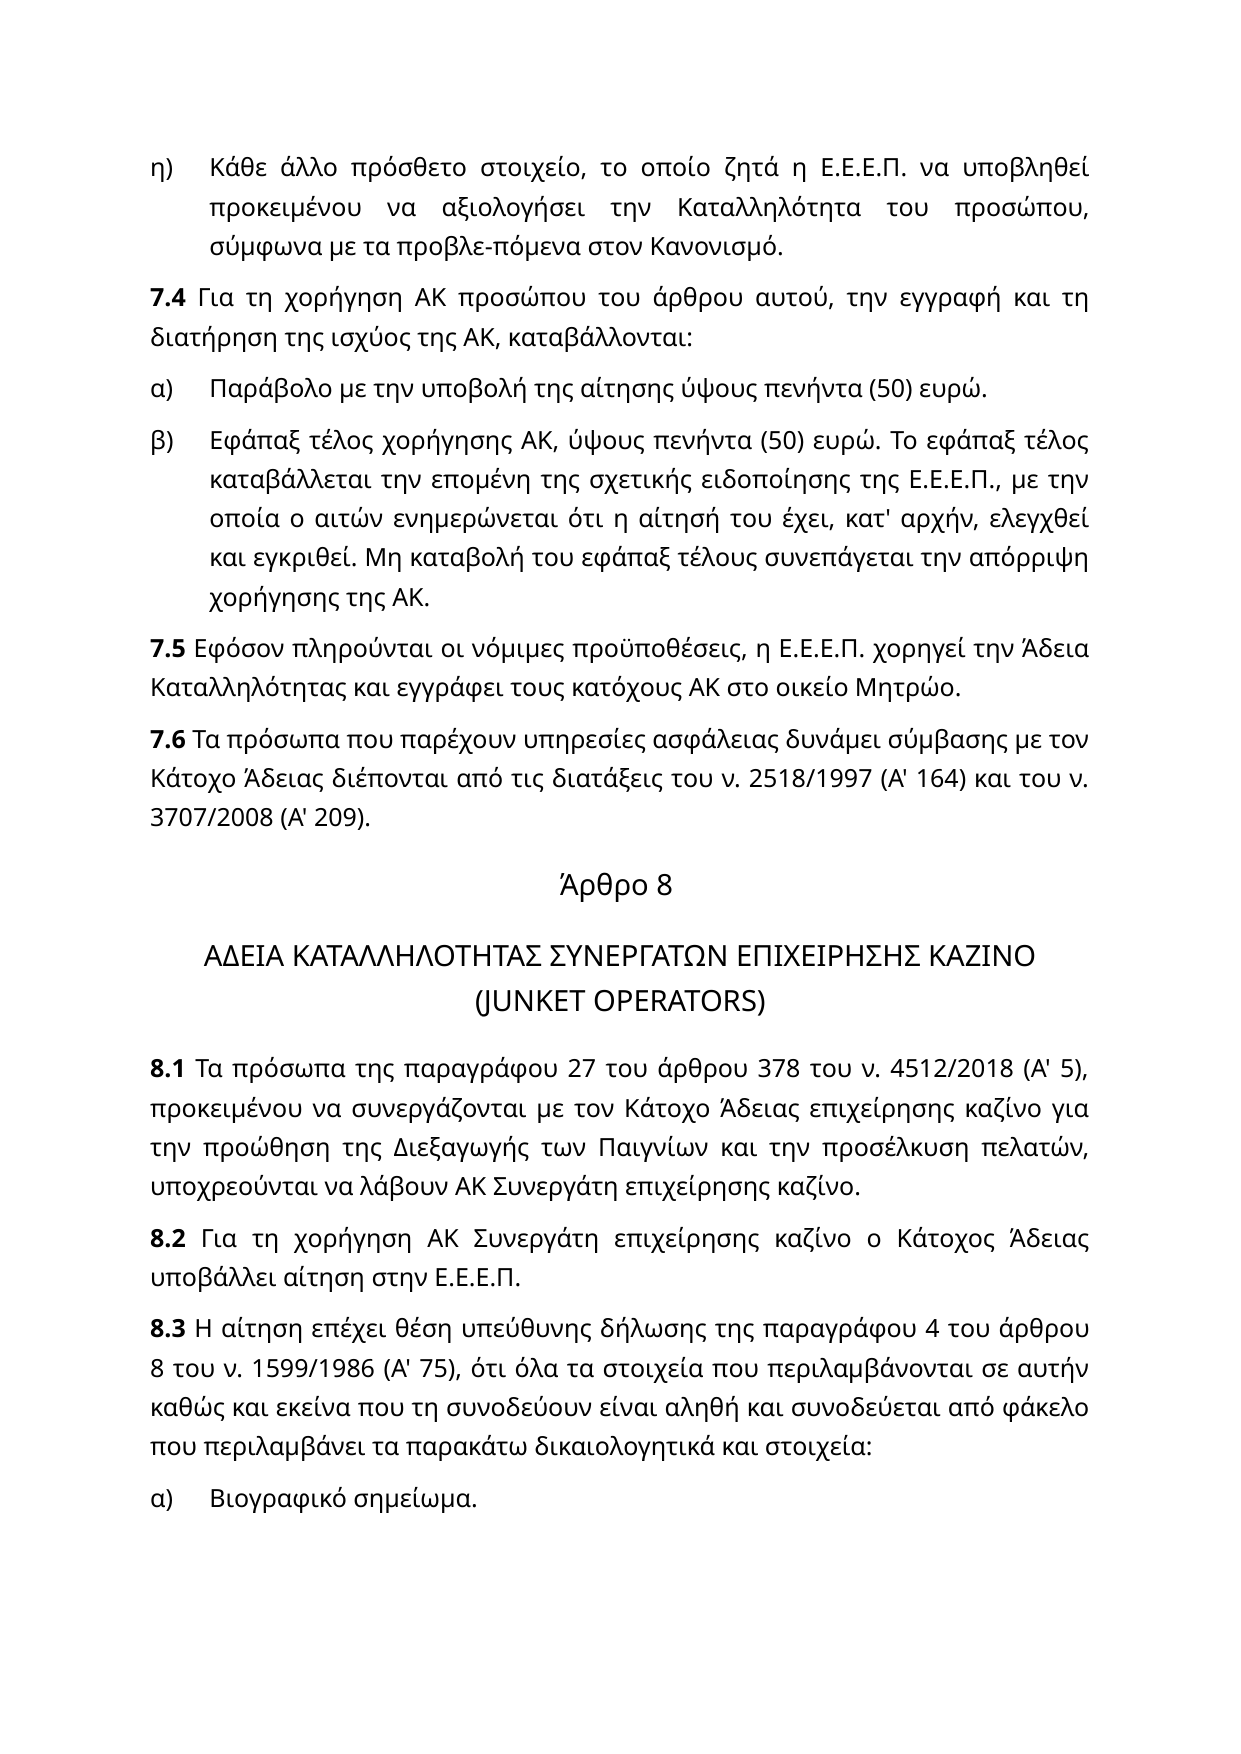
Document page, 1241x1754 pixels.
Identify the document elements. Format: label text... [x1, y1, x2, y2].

text 8.3 Η αίτηση επέχει θέση υπεύθυνης δήλωσης της παραγράφου 4 του άρθρου 8 του ν. 1599/1986 (Α' 75), ότι όλα τα στοιχεία που περιλαμβάνονται σε αυτήν καθώς και εκείνα που τη συνοδεύουν είναι αληθή και συνοδεύεται από φάκελο που περιλαμβάνει τα παρακάτω δικαιολογητικά και στοιχεία: [150, 1311, 1090, 1463]
list α) Βιογραφικό σημείωμα. [150, 1480, 1090, 1514]
text 7.6 Τα πρόσωπα που παρέχουν υπηρεσίες ασφάλειας δυνάμει σύμβασης με τον Κάτοχο Άδειας διέπονται από τις διατάξεις του ν. 2518/1997 (Α' 164) και του ν. 3707/2008 (Α' 209). [150, 722, 1090, 834]
subtitle ΑΔΕΙΑ ΚΑΤΑΛΛΗΛΟΤΗΤΑΣ ΣΥΝΕΡΓΑΤΩΝ ΕΠΙΧΕΙΡΗΣΗΣ ΚΑΖΙΝΟ (JUNKET OPERATORS) [150, 935, 1090, 1020]
list η) Κάθε άλλο πρόσθετο στοιχείο, το οποίο ζητά η Ε.Ε.Ε.Π. να υποβληθεί προκειμένου να αξιολογήσει την Καταλληλότητα του προσώπου, σύμφωνα με τα προβλε-πόμενα στον Κανονισμό. [150, 150, 1090, 262]
list α) Παράβολο με την υποβολή της αίτησης ύψους πενήντα (50) ευρώ. [150, 371, 1090, 405]
subtitle Άρθρο 8 [150, 864, 1090, 904]
text 8.2 Για τη χορήγηση ΑΚ Συνεργάτη επιχείρησης καζίνο ο Κάτοχος Άδειας υποβάλλει αίτηση στην Ε.Ε.Ε.Π. [150, 1220, 1090, 1293]
text 8.1 Τα πρόσωπα της παραγράφου 27 του άρθρου 378 του ν. 4512/2018 (Α' 5), προκειμένου να συνεργάζονται με τον Κάτοχο Άδειας επιχείρησης καζίνο για την προώθηση της Διεξαγωγής των Παιγνίων και την προσέλκυση πελατών, υποχρεούνται να λάβουν ΑΚ Συνεργάτη επιχείρησης καζίνο. [150, 1051, 1090, 1203]
list β) Εφάπαξ τέλος χορήγησης ΑΚ, ύψους πενήντα (50) ευρώ. Το εφάπαξ τέλος καταβάλλεται την επομένη της σχετικής ειδοποίησης της Ε.Ε.Ε.Π., με την οποία ο αιτών ενημερώνεται ότι η αίτησή του έχει, κατ' αρχήν, ελεγχθεί και εγκριθεί. Μη καταβολή του εφάπαξ τέλους συνεπάγεται την απόρριψη χορήγησης της ΑΚ. [150, 422, 1090, 613]
text 7.5 Εφόσον πληρούνται οι νόμιμες προϋποθέσεις, η Ε.Ε.Ε.Π. χορηγεί την Άδεια Καταλληλότητας και εγγράφει τους κατόχους ΑΚ στο οικείο Μητρώο. [150, 631, 1090, 704]
text 7.4 Για τη χορήγηση ΑΚ προσώπου του άρθρου αυτού, την εγγραφή και τη διατήρηση της ισχύος της ΑΚ, καταβάλλονται: [150, 280, 1090, 353]
